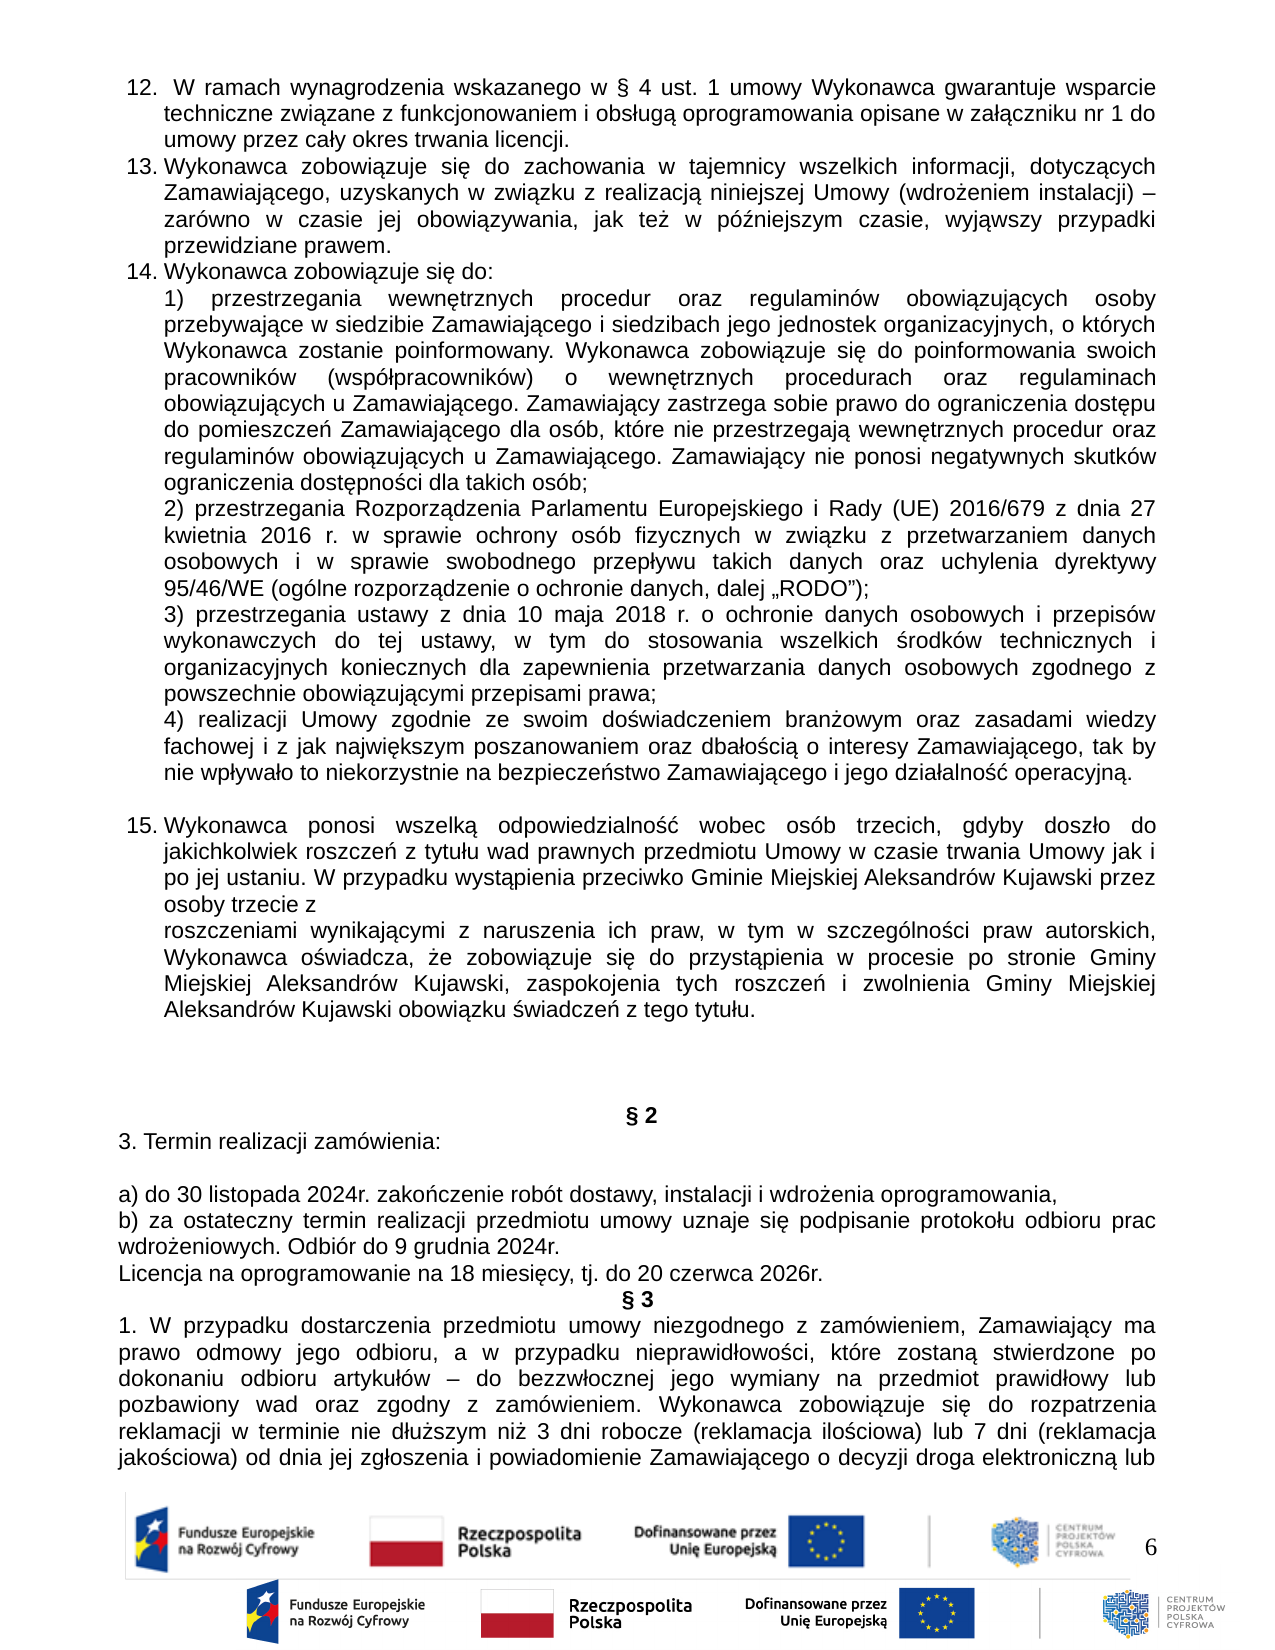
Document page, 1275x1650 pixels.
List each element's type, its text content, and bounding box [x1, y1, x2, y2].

text 3) przestrzegania ustawy z dnia 10 maja 2018 r. o ochronie danych osobowych i przepisów wykonawczych do tej ustawy, w tym do stosowania wszelkich środków technicznych i organizacyjnych koniecznych dla zapewnienia przetwarzania danych osobowych zgodnego z powszechnie obowiązującymi przepisami prawa; [164, 601, 1157, 706]
text roszczeniami wynikającymi z naruszenia ich praw, w tym w szczególności praw autorskich, Wykonawca oświadcza, że zobowiązuje się do przystąpienia w procesie po stronie Gminy Miejskiej Aleksandrów Kujawski, zaspokojenia tych roszczeń i zwolnienia Gminy Miejskiej Aleksandrów Kujawski obowiązku świadczeń z tego tytułu. [164, 917, 1157, 1022]
list Wykonawca ponosi wszelką odpowiedzialność wobec osób trzecich, gdyby doszło do jakichkolwiek roszczeń z tytułu wad prawnych przedmiotu Umowy w czasie trwania Umowy jak i po jej ustaniu. W przypadku wystąpienia przeciwko Gminie Miejskiej Aleksandrów Kujawski przez osoby trzecie z [126, 812, 1157, 917]
text a) do 30 listopada 2024r. zakończenie robót dostawy, instalacji i wdrożenia oprogramowania, [118, 1181, 1157, 1207]
text 1. W przypadku dostarczenia przedmiotu umowy niezgodnego z zamówieniem, Zamawiający ma prawo odmowy jego odbioru, a w przypadku nieprawidłowości, które zostaną stwierdzone po dokonaniu odbioru artykułów – do bezzwłocznej jego wymiany na przedmiot prawidłowy lub pozbawiony wad oraz zgodny z zamówieniem. Wykonawca zobowiązuje się do rozpatrzenia reklamacji w terminie nie dłuższym niż 3 dni robocze (reklamacja ilościowa) lub 7 dni (reklamacja jakościowa) od dnia jej zgłoszenia i powiadomienie Zamawiającego o decyzji droga elektroniczną lub [118, 1312, 1157, 1471]
list Wykonawca zobowiązuje się do zachowania w tajemnicy wszelkich informacji, dotyczących Zamawiającego, uzyskanych w związku z realizacją niniejszej Umowy (wdrożeniem instalacji) – zarówno w czasie jej obowiązywania, jak też w późniejszym czasie, wyjąwszy przypadki przewidziane prawem. [126, 153, 1157, 258]
list W ramach wynagrodzenia wskazanego w § 4 ust. 1 umowy Wykonawca gwarantuje wsparcie techniczne związane z funkcjonowaniem i obsługą oprogramowania opisane w załączniku nr 1 do umowy przez cały okres trwania licencji. [126, 74, 1157, 153]
list Wykonawca zobowiązuje się do: [126, 258, 1157, 284]
text b) za ostateczny termin realizacji przedmiotu umowy uznaje się podpisanie protokołu odbioru prac wdrożeniowych. Odbiór do 9 grudnia 2024r. [118, 1207, 1157, 1260]
text 1) przestrzegania wewnętrznych procedur oraz regulaminów obowiązujących osoby przebywające w siedzibie Zamawiającego i siedzibach jego jednostek organizacyjnych, o których Wykonawca zostanie poinformowany. Wykonawca zobowiązuje się do poinformowania swoich pracowników (współpracowników) o wewnętrznych procedurach oraz regulaminach obowiązujących u Zamawiającego. Zamawiający zastrzega sobie prawo do ograniczenia dostępu do pomieszczeń Zamawiającego dla osób, które nie przestrzegają wewnętrznych procedur oraz regulaminów obowiązujących u Zamawiającego. Zamawiający nie ponosi negatywnych skutków ograniczenia dostępności dla takich osób; [164, 284, 1157, 495]
text § 2 [126, 1102, 1157, 1128]
text 4) realizacji Umowy zgodnie ze swoim doświadczeniem branżowym oraz zasadami wiedzy fachowej i z jak największym poszanowaniem oraz dbałością o interesy Zamawiającego, tak by nie wpływało to niekorzystnie na bezpieczeństwo Zamawiającego i jego działalność operacyjną. [164, 706, 1157, 785]
text § 3 [118, 1286, 1157, 1312]
text Licencja na oprogramowanie na 18 miesięcy, tj. do 20 czerwca 2026r. [118, 1260, 1157, 1286]
text 2) przestrzegania Rozporządzenia Parlamentu Europejskiego i Rady (UE) 2016/679 z dnia 27 kwietnia 2016 r. w sprawie ochrony osób fizycznych w związku z przetwarzaniem danych osobowych i w sprawie swobodnego przepływu takich danych oraz uchylenia dyrektywy 95/46/WE (ogólne rozporządzenie o ochronie danych, dalej „RODO”); [164, 495, 1157, 601]
text 3. Termin realizacji zamówienia: [118, 1128, 1157, 1154]
